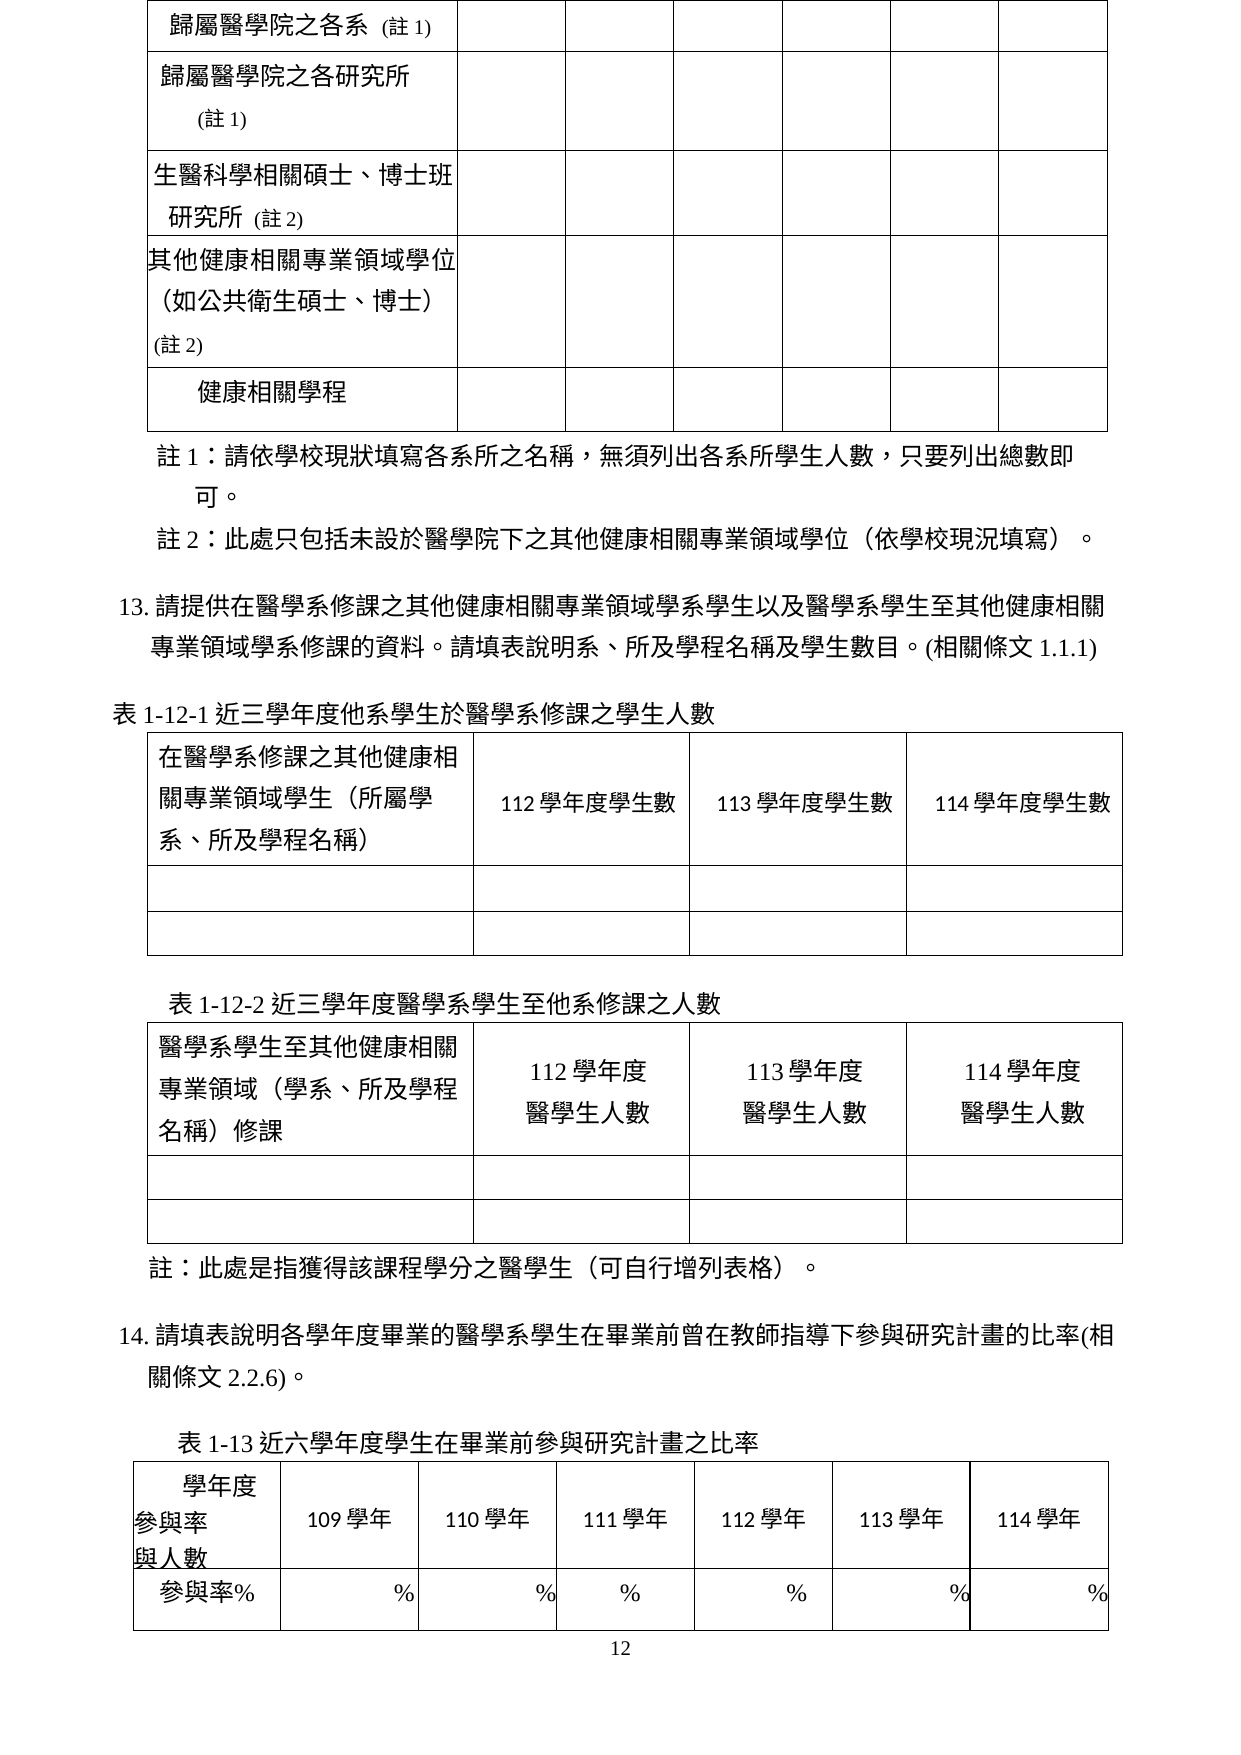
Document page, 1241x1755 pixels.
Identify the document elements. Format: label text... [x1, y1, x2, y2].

table_cell [999, 1, 1107, 51]
text 可。 [150, 473, 1122, 515]
table_cell [690, 1200, 906, 1243]
table_cell [148, 1200, 473, 1243]
table_cell [783, 1, 890, 51]
table_cell [907, 912, 1122, 954]
table_cell % [833, 1569, 969, 1630]
table_cell [690, 1156, 906, 1199]
text 註：此處是指獲得該課程學分之醫學生（可自行增列表格）。 [148, 1244, 1127, 1286]
table_cell [458, 1, 565, 51]
table_cell [674, 236, 782, 367]
table_cell [458, 236, 565, 367]
table_cell [458, 151, 565, 235]
table_cell [907, 1200, 1122, 1243]
table_header 113學年度 醫學生人數 [690, 1023, 906, 1154]
table_cell [458, 368, 565, 431]
text 表1-12-1 近三學年度他系學生於醫學系修課之學生人數 [69, 690, 1122, 732]
table_header 112學年 [695, 1462, 832, 1567]
table_header 113學年度學生數 [690, 733, 906, 865]
table_cell [566, 368, 673, 431]
table_header 109學年 [281, 1462, 418, 1567]
table_header 112學年度 醫學生人數 [474, 1023, 689, 1154]
table_cell [148, 912, 473, 954]
table_cell % [281, 1569, 418, 1630]
table_cell % [557, 1569, 694, 1630]
table_cell [999, 151, 1107, 235]
table_cell [566, 236, 673, 367]
table_cell [891, 368, 998, 431]
table_cell [999, 236, 1107, 367]
table_header 111學年 [557, 1462, 694, 1567]
table_header 113學年 [833, 1462, 969, 1567]
table_cell [783, 368, 890, 431]
table_cell [783, 52, 890, 150]
list 請填表說明各學年度畢業的醫學系學生在畢業前曾在教師指導下參與研究計畫的比率(相關條文2.2.6)。 [118, 1311, 1122, 1394]
table_cell [690, 866, 906, 911]
table_cell 歸屬醫學院之各研究所 (註1) [148, 52, 457, 150]
table_header 114學年 [971, 1462, 1108, 1567]
table_cell [907, 1156, 1122, 1199]
table_cell [474, 1156, 689, 1199]
text 註2：此處只包括未設於醫學院下之其他健康相關專業領域學位（依學校現況填寫）。 [150, 515, 1122, 557]
table_cell [690, 912, 906, 954]
table_cell [566, 1, 673, 51]
table_cell [907, 866, 1122, 911]
table_cell 參與率% [134, 1569, 280, 1630]
table_cell [999, 52, 1107, 150]
table_cell % [695, 1569, 832, 1630]
table_header 在醫學系修課之其他健康相關專業領域學生（所屬學系、所及學程名稱） [148, 733, 473, 865]
table_cell [148, 1156, 473, 1199]
table_cell [674, 1, 782, 51]
table_cell [458, 52, 565, 150]
table_cell [891, 236, 998, 367]
table_cell [674, 368, 782, 431]
text 表1-13 近六學年度學生在畢業前參與研究計畫之比率 [177, 1419, 1122, 1461]
table_header 110學年 [419, 1462, 556, 1567]
table_cell [674, 52, 782, 150]
table_cell 健康相關學程 [148, 368, 457, 431]
table_cell [566, 151, 673, 235]
table_cell [474, 1200, 689, 1243]
table_cell [891, 52, 998, 150]
table_cell 其他健康相關專業領域學位（如公共衛生碩士、博士） (註2) [148, 236, 457, 367]
table_cell [783, 236, 890, 367]
table_cell [783, 151, 890, 235]
table_header 醫學系學生至其他健康相關專業領域（學系、所及學程名稱）修課 [148, 1023, 473, 1154]
table_cell [999, 368, 1107, 431]
table_cell % [971, 1569, 1108, 1630]
list 請提供在醫學系修課之其他健康相關專業領域學系學生以及醫學系學生至其他健康相關專業領域學系修課的資料。請填表說明系、所及學程名稱及學生數目。(相關條文1.1.1) [118, 582, 1122, 665]
table_cell [148, 866, 473, 911]
table_cell 歸屬醫學院之各系 (註1) [148, 1, 457, 51]
table_cell [891, 151, 998, 235]
table_cell % [419, 1569, 556, 1630]
table_cell [566, 52, 673, 150]
text 表1-12-2 近三學年度醫學系學生至他系修課之人數 [168, 981, 1122, 1022]
table_header 114學年度 醫學生人數 [907, 1023, 1122, 1154]
table_cell 生醫科學相關碩士、博士班研究所 (註2) [148, 151, 457, 235]
table_header 學年度 參與率 與人數 [134, 1462, 280, 1567]
table_cell [891, 1, 998, 51]
table_cell [674, 151, 782, 235]
table_header 114學年度學生數 [907, 733, 1122, 865]
table_cell [474, 912, 689, 954]
table_header 112學年度學生數 [474, 733, 689, 865]
table_cell [474, 866, 689, 911]
text 註1：請依學校現狀填寫各系所之名稱，無須列出各系所學生人數，只要列出總數即 [150, 432, 1122, 473]
